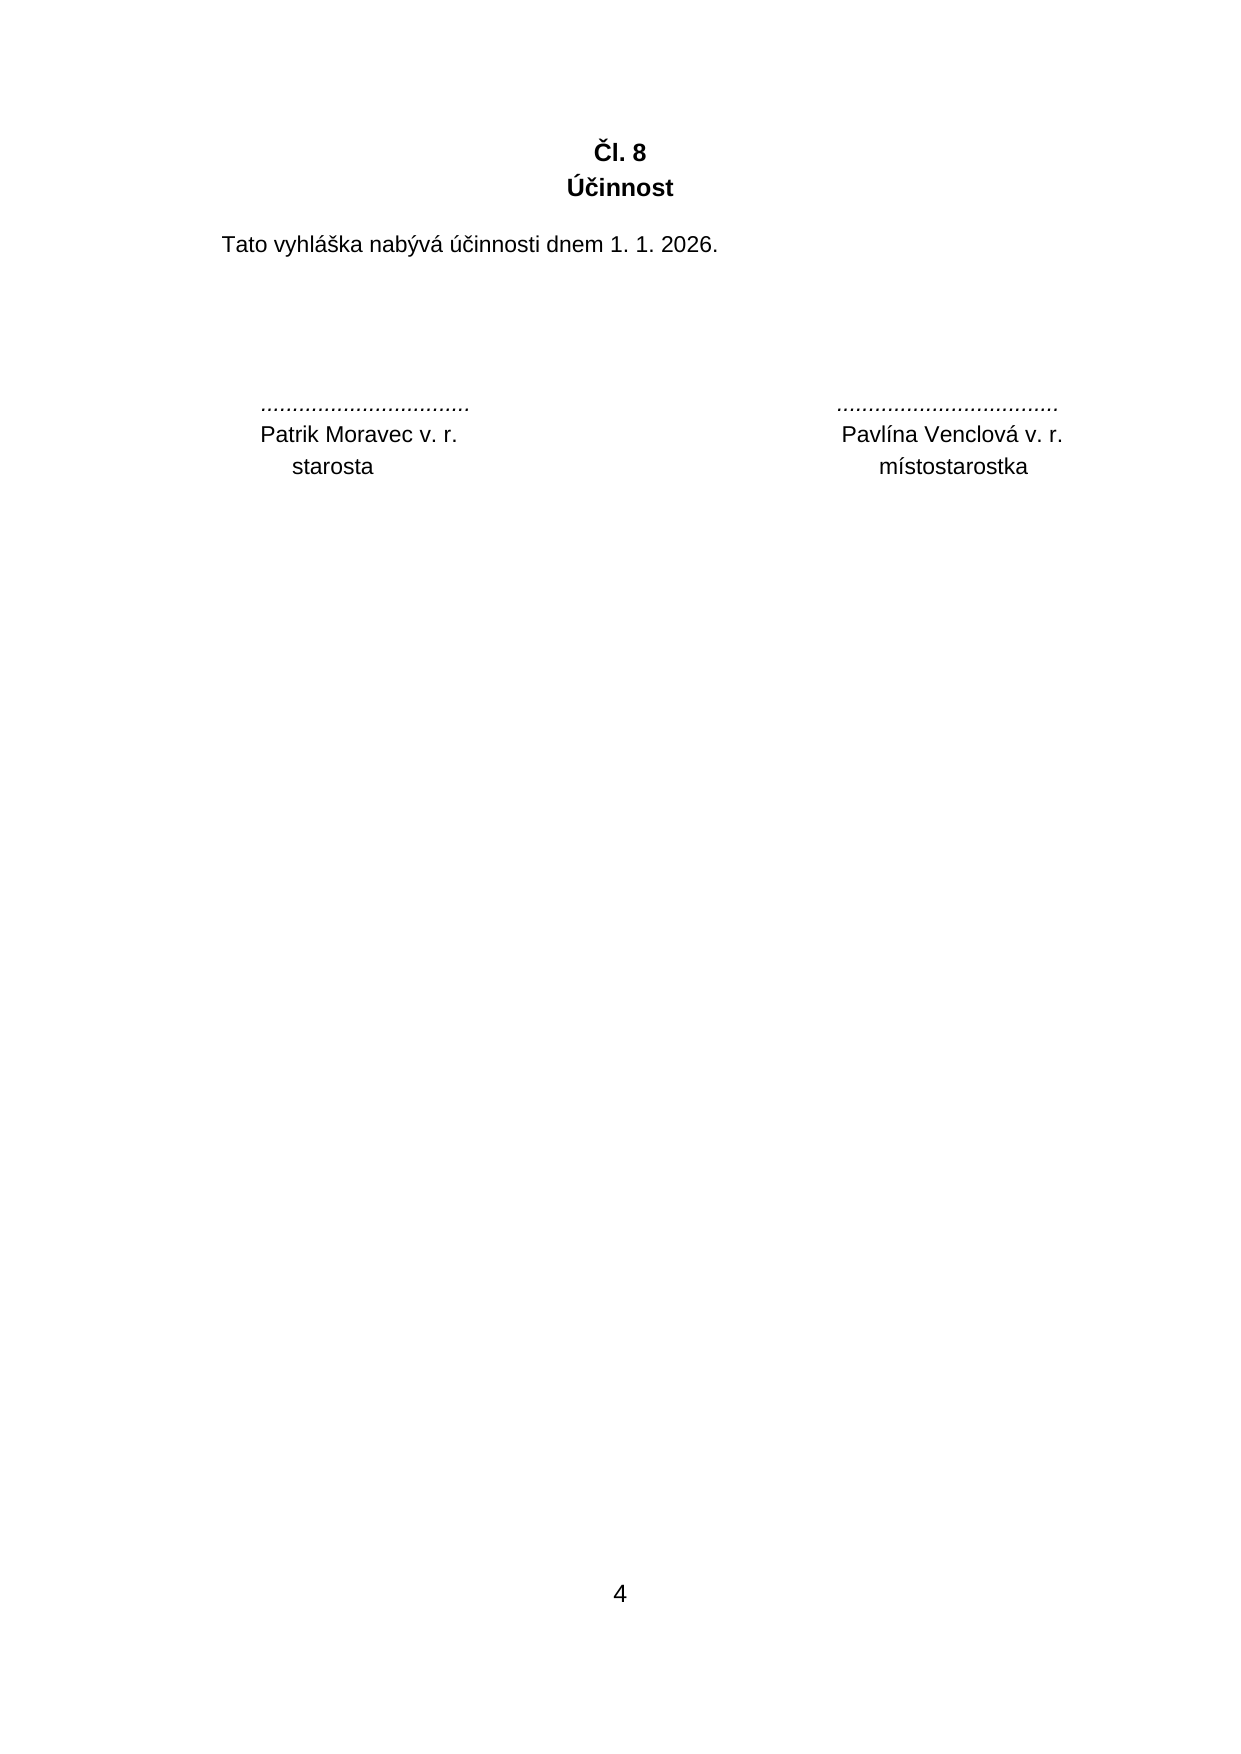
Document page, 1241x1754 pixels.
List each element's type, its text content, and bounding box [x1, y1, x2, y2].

text Účinnost [148, 173, 1093, 202]
text Tato vyhláška nabývá účinnosti dnem 1. 1. 2026. [148, 231, 1093, 257]
text starosta místostarostka [148, 453, 1093, 479]
text ................................. ................................... [148, 389, 1093, 416]
text Čl. 8 [148, 138, 1093, 167]
text Patrik Moravec v. r. Pavlína Venclová v. r. [148, 421, 1093, 447]
